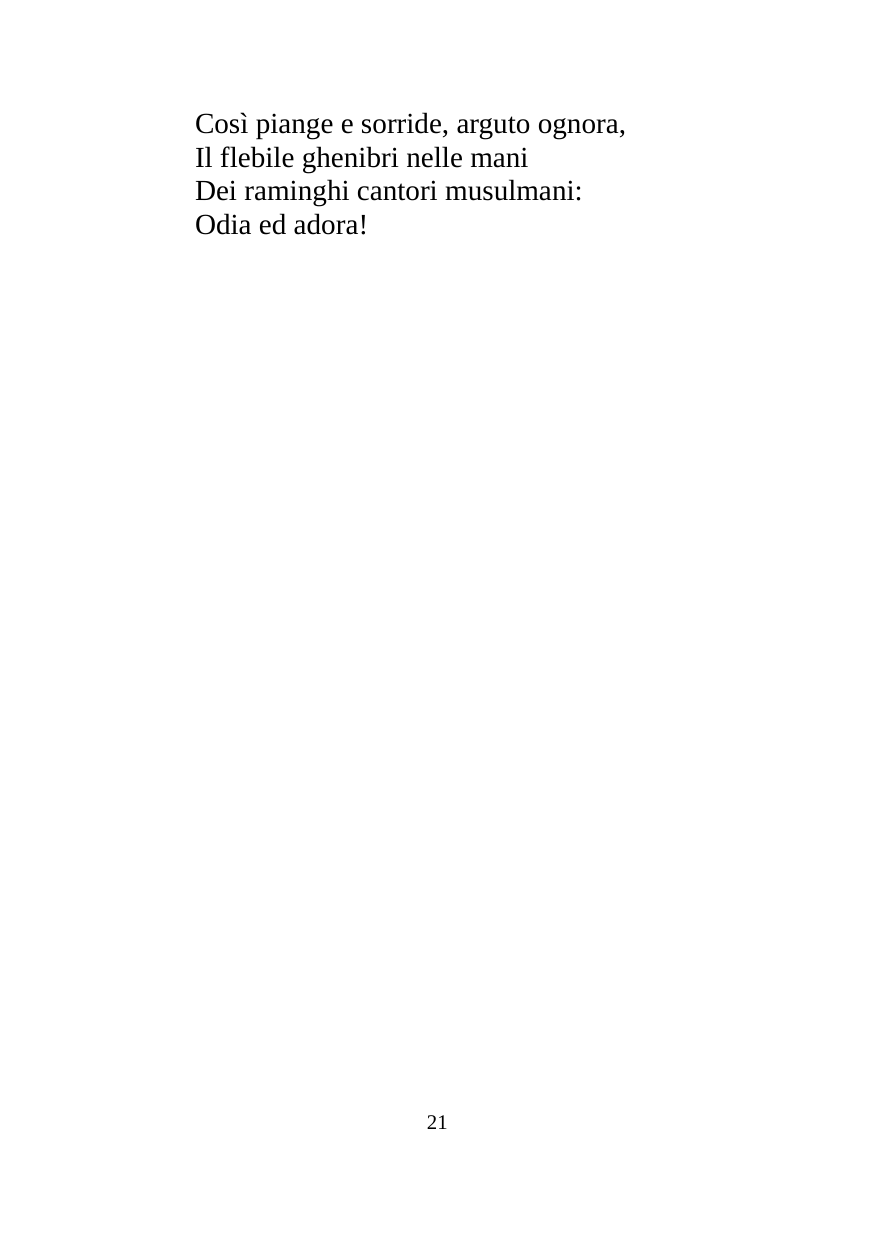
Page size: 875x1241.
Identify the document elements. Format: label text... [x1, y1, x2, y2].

text Così piange e sorride, arguto ognora, Il flebile ghenibri nelle mani Dei raminghi cantori musulmani: Odia ed adora! [195, 106, 768, 240]
